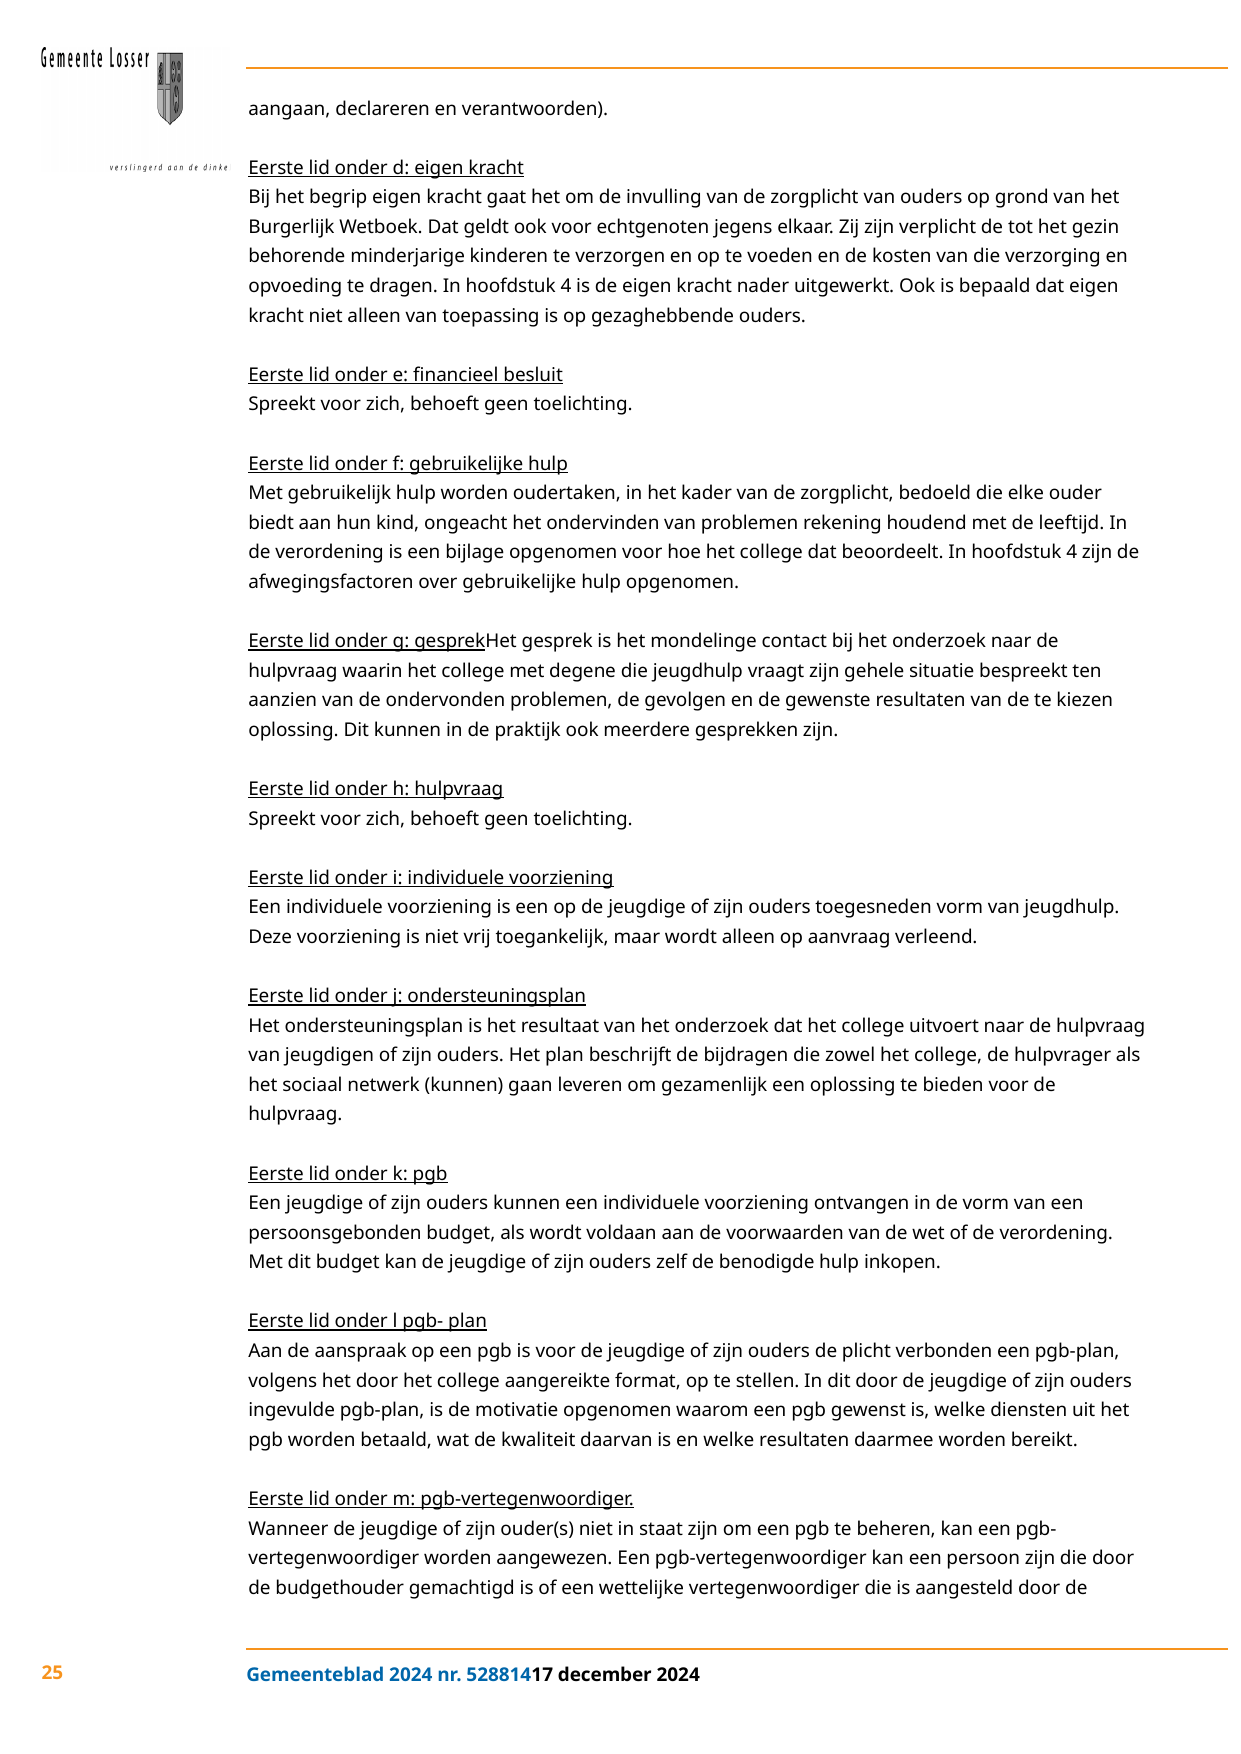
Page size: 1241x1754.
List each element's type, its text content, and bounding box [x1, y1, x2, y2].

text Spreekt voor zich, behoeft geen toelichting. [248, 805, 1152, 831]
text Eerste lid onder m: pgb-vertegenwoordiger. [248, 1485, 1152, 1511]
text Aan de aanspraak op een pgb is voor de jeugdige of zijn ouders de plicht verbonden een pgb-plan, volgens het door het college aangereikte format, op te stellen. In dit door de jeugdige of zijn ouders ingevulde pgb-plan, is de motivatie opgenomen waarom een pgb gewenst is, welke diensten uit het pgb worden betaald, wat de kwaliteit daarvan is en welke resultaten daarmee worden bereikt. [248, 1337, 1152, 1452]
text aangaan, declareren en verantwoorden). [248, 95, 1152, 121]
text Eerste lid onder f: gebruikelijke hulp [248, 450, 1152, 476]
text Eerste lid onder d: eigen kracht [248, 154, 1152, 180]
text Eerste lid onder i: individuele voorziening [248, 864, 1152, 890]
text Eerste lid onder k: pgb [248, 1160, 1152, 1186]
text Wanneer de jeugdige of zijn ouder(s) niet in staat zijn om een pgb te beheren, kan een pgb-vertegenwoordiger worden aangewezen. Een pgb-vertegenwoordiger kan een persoon zijn die door de budgethouder gemachtigd is of een wettelijke vertegenwoordiger die is aangesteld door de [248, 1515, 1152, 1600]
text Een individuele voorziening is een op de jeugdige of zijn ouders toegesneden vorm van jeugdhulp. Deze voorziening is niet vrij toegankelijk, maar wordt alleen op aanvraag verleend. [248, 893, 1152, 949]
text Het ondersteuningsplan is het resultaat van het onderzoek dat het college uitvoert naar de hulpvraag van jeugdigen of zijn ouders. Het plan beschrijft de bijdragen die zowel het college, de hulpvrager als het sociaal netwerk (kunnen) gaan leveren om gezamenlijk een oplossing te bieden voor de hulpvraag. [248, 1012, 1152, 1126]
text Eerste lid onder j: ondersteuningsplan [248, 982, 1152, 1008]
picture [41, 47, 231, 172]
text Spreekt voor zich, behoeft geen toelichting. [248, 391, 1152, 416]
text Eerste lid onder g: gesprekHet gesprek is het mondelinge contact bij het onderzoek naar de hulpvraag waarin het college met degene die jeugdhulp vraagt zijn gehele situatie bespreekt ten aanzien van de ondervonden problemen, de gevolgen en de gewenste resultaten van de te kiezen oplossing. Dit kunnen in de praktijk ook meerdere gesprekken zijn. [248, 627, 1152, 742]
text Met gebruikelijk hulp worden oudertaken, in het kader van de zorgplicht, bedoeld die elke ouder biedt aan hun kind, ongeacht het ondervinden van problemen rekening houdend met de leeftijd. In de verordening is een bijlage opgenomen voor hoe het college dat beoordeelt. In hoofdstuk 4 zijn de afwegingsfactoren over gebruikelijke hulp opgenomen. [248, 479, 1152, 594]
text Bij het begrip eigen kracht gaat het om de invulling van de zorgplicht van ouders op grond van het Burgerlijk Wetboek. Dat geldt ook voor echtgenoten jegens elkaar. Zij zijn verplicht de tot het gezin behorende minderjarige kinderen te verzorgen en op te voeden en de kosten van die verzorging en opvoeding te dragen. In hoofdstuk 4 is de eigen kracht nader uitgewerkt. Ook is bepaald dat eigen kracht niet alleen van toepassing is op gezaghebbende ouders. [248, 183, 1152, 328]
text Een jeugdige of zijn ouders kunnen een individuele voorziening ontvangen in de vorm van een persoonsgebonden budget, als wordt voldaan aan de voorwaarden van de wet of de verordening. Met dit budget kan de jeugdige of zijn ouders zelf de benodigde hulp inkopen. [248, 1189, 1152, 1274]
text Eerste lid onder e: financieel besluit [248, 361, 1152, 387]
text Eerste lid onder l pgb- plan [248, 1308, 1152, 1333]
text Eerste lid onder h: hulpvraag [248, 775, 1152, 801]
